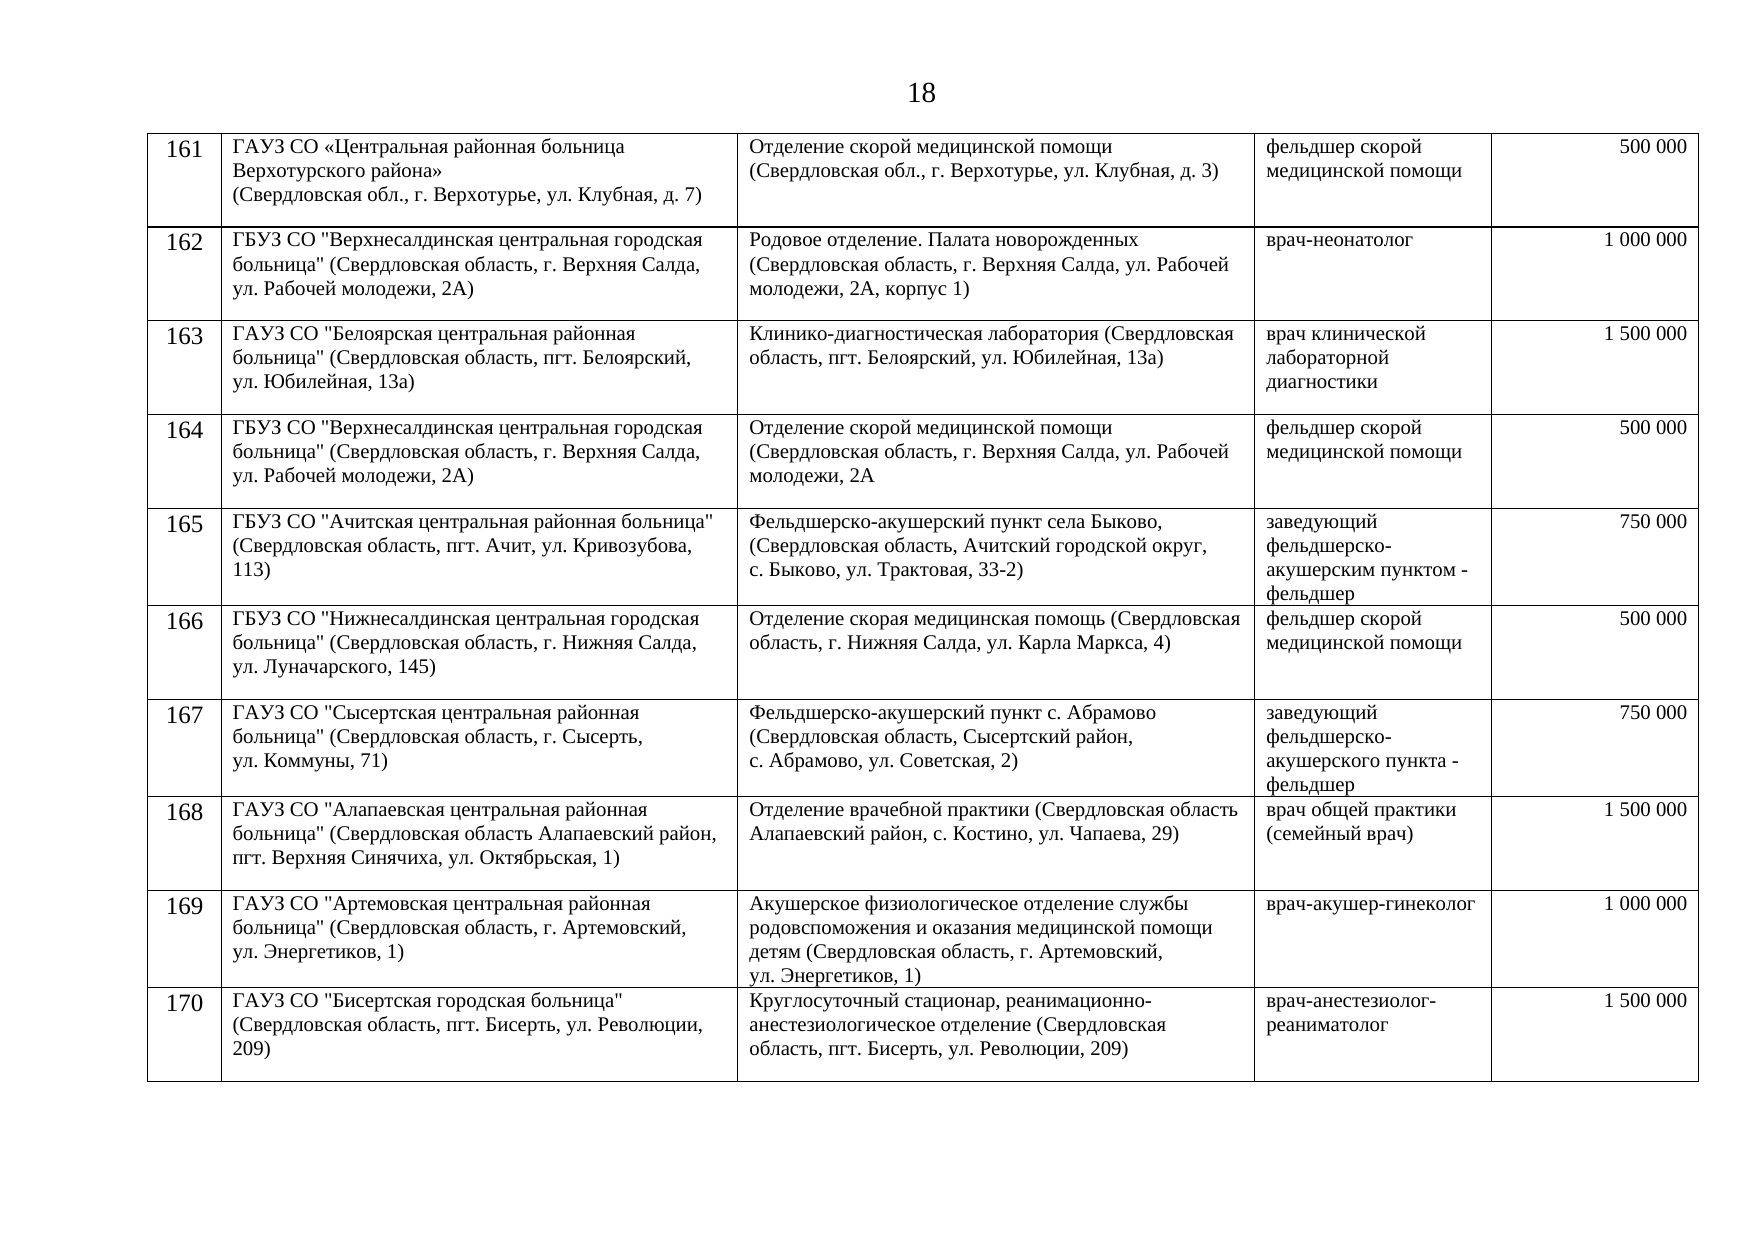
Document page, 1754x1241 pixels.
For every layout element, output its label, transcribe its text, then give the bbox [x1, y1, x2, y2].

table_cell врач-анестезиолог-реаниматолог [1255, 988, 1491, 1081]
table_cell ГБУЗ СО "Нижнесалдинская центральная городская больница" (Свердловская область, г. Нижняя Салда, ул. Луначарского, 145) [222, 606, 737, 699]
table_cell фельдшер скорой медицинской помощи [1255, 134, 1491, 226]
table_cell 168 [148, 797, 221, 890]
table_cell 167 [148, 700, 221, 796]
table_cell заведующий фельдшерско-акушерского пункта - фельдшер [1255, 700, 1491, 796]
table_cell 170 [148, 988, 221, 1081]
table_cell Фельдшерско-акушерский пункт с. Абрамово (Свердловская область, Сысертский район, с. Абрамово, ул. Советская, 2) [738, 700, 1254, 796]
table_cell 750 000 [1492, 700, 1698, 796]
table_cell ГАУЗ СО "Артемовская центральная районная больница" (Свердловская область, г. Артемовский, ул. Энергетиков, 1) [222, 891, 737, 987]
table_cell фельдшер скорой медицинской помощи [1255, 415, 1491, 508]
table_cell Отделение скорой медицинской помощи (Свердловская обл., г. Верхотурье, ул. Клубная, д. 3) [738, 134, 1254, 226]
table_cell ГАУЗ СО «Центральная районная больница Верхотурского района» (Свердловская обл., г. Верхотурье, ул. Клубная, д. 7) [222, 134, 737, 226]
table_cell Акушерское физиологическое отделение службы родовспоможения и оказания медицинской помощи детям (Свердловская область, г. Артемовский, ул. Энергетиков, 1) [738, 891, 1254, 987]
table_cell Отделение скорая медицинская помощь (Свердловская область, г. Нижняя Салда, ул. Карла Маркса, 4) [738, 606, 1254, 699]
table_cell врач-неонатолог [1255, 228, 1491, 320]
table_cell ГБУЗ СО "Верхнесалдинская центральная городская больница" (Свердловская область, г. Верхняя Салда, ул. Рабочей молодежи, 2А) [222, 228, 737, 320]
table_cell Фельдшерско-акушерский пункт села Быково, (Свердловская область, Ачитский городской округ, с. Быково, ул. Трактовая, 33-2) [738, 509, 1254, 605]
table_cell ГБУЗ СО "Верхнесалдинская центральная городская больница" (Свердловская область, г. Верхняя Салда, ул. Рабочей молодежи, 2А) [222, 415, 737, 508]
table_cell врач-акушер-гинеколог [1255, 891, 1491, 987]
table_cell ГАУЗ СО "Алапаевская центральная районная больница" (Свердловская область Алапаевский район, пгт. Верхняя Синячиха, ул. Октябрьская, 1) [222, 797, 737, 890]
table_cell ГБУЗ СО "Ачитская центральная районная больница" (Свердловская область, пгт. Ачит, ул. Кривозубова, 113) [222, 509, 737, 605]
table_cell врач клинической лабораторной диагностики [1255, 321, 1491, 414]
table_cell 164 [148, 415, 221, 508]
table_cell Отделение скорой медицинской помощи (Свердловская область, г. Верхняя Салда, ул. Рабочей молодежи, 2А [738, 415, 1254, 508]
table_cell 1 500 000 [1492, 988, 1698, 1081]
table_cell 1 000 000 [1492, 228, 1698, 320]
table_cell Родовое отделение. Палата новорожденных (Свердловская область, г. Верхняя Салда, ул. Рабочей молодежи, 2А, корпус 1) [738, 228, 1254, 320]
table_cell 161 [148, 134, 221, 226]
table_cell 750 000 [1492, 509, 1698, 605]
table_cell 1 000 000 [1492, 891, 1698, 987]
table_cell фельдшер скорой медицинской помощи [1255, 606, 1491, 699]
table_cell Отделение врачебной практики (Свердловская область Алапаевский район, с. Костино, ул. Чапаева, 29) [738, 797, 1254, 890]
table_cell ГАУЗ СО "Сысертская центральная районная больница" (Свердловская область, г. Сысерть, ул. Коммуны, 71) [222, 700, 737, 796]
table_cell 500 000 [1492, 415, 1698, 508]
table_cell 165 [148, 509, 221, 605]
table_cell 163 [148, 321, 221, 414]
table_cell Клинико-диагностическая лаборатория (Свердловская область, пгт. Белоярский, ул. Юбилейная, 13а) [738, 321, 1254, 414]
table_cell ГАУЗ СО "Белоярская центральная районная больница" (Свердловская область, пгт. Белоярский, ул. Юбилейная, 13а) [222, 321, 737, 414]
table_cell 162 [148, 228, 221, 320]
table_cell ГАУЗ СО "Бисертская городская больница" (Свердловская область, пгт. Бисерть, ул. Революции, 209) [222, 988, 737, 1081]
table_cell 1 500 000 [1492, 321, 1698, 414]
table_cell 169 [148, 891, 221, 987]
table_cell 166 [148, 606, 221, 699]
table_cell заведующий фельдшерско-акушерским пунктом - фельдшер [1255, 509, 1491, 605]
table_cell 500 000 [1492, 606, 1698, 699]
table_cell Круглосуточный стационар, реанимационно-анестезиологическое отделение (Свердловская область, пгт. Бисерть, ул. Революции, 209) [738, 988, 1254, 1081]
table_cell 1 500 000 [1492, 797, 1698, 890]
table_cell 500 000 [1492, 134, 1698, 226]
table_cell врач общей практики (семейный врач) [1255, 797, 1491, 890]
